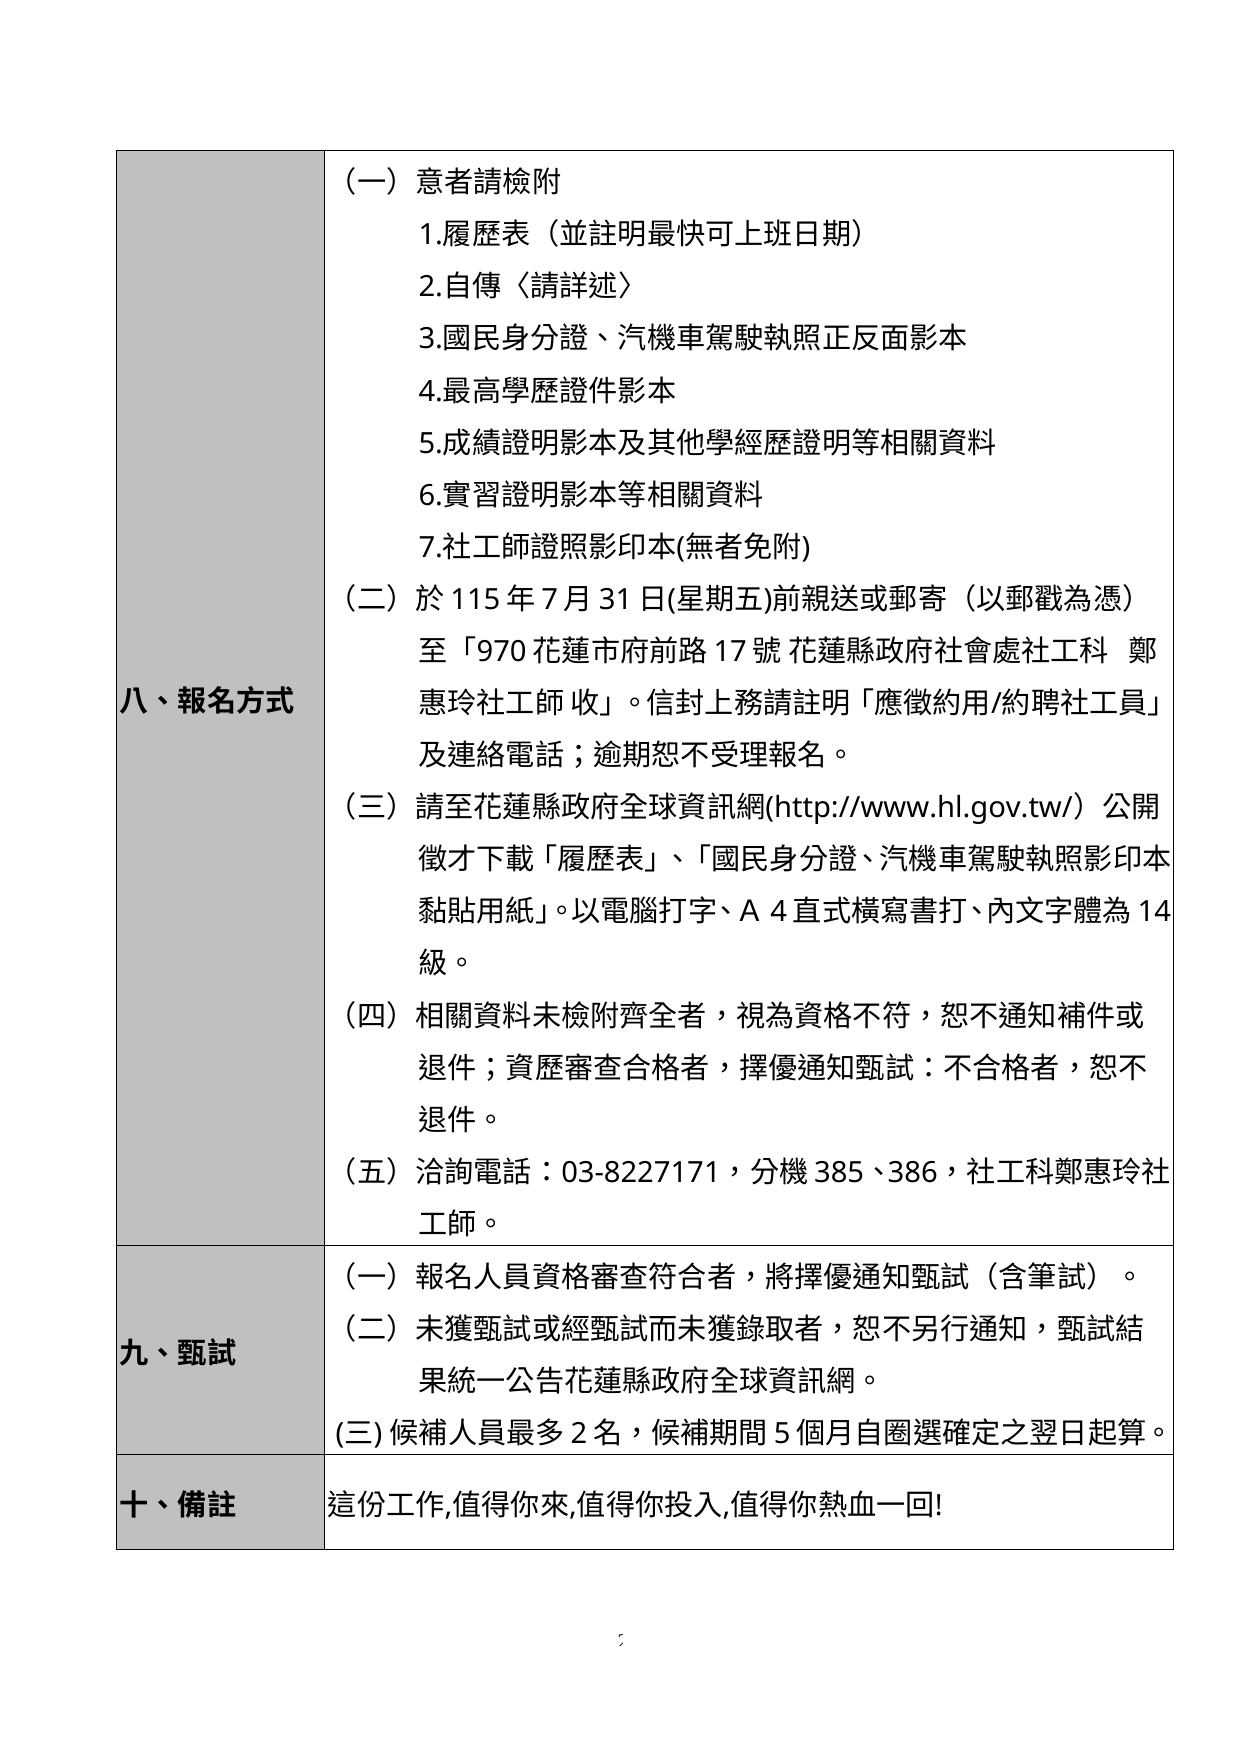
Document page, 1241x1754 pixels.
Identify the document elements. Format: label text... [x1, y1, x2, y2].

table_cell 九、甄試 [117, 1246, 324, 1454]
table_cell 這份工作,值得你來,值得你投入,值得你熱血一回! [325, 1455, 1173, 1549]
table_cell （一）意者請檢附 1.履歷表（並註明最快可上班日期） 2.自傳〈請詳述〉 3.國民身分證、汽機車駕駛執照正反面影本 4.最高學歷證件影本 5.成績證明影本及其他學經歷證明等相關資料 6.實習證明影本等相關資料 7.社工師證照影印本(無者免附) （二）於115年7月31日(星期五)前親送或郵寄（以郵戳為憑）至「970花蓮市府前路17號 花蓮縣政府社會處社工科 鄭惠玲社工師 收」。信封上務請註明「應徵約用/約聘社工員」及連絡電話；逾期恕不受理報名。 （三）請至花蓮縣政府全球資訊網(http://www.hl.gov.tw/）公開徵才下載「履歷表」、「國民身分證、汽機車駕駛執照影印本黏貼用紙」。以電腦打字、Ａ4直式橫寫書打、內文字體為14級。 （四）相關資料未檢附齊全者，視為資格不符，恕不通知補件或退件；資歷審查合格者，擇優通知甄試：不合格者，恕不退件。 （五）洽詢電話：03-8227171，分機385、386，社工科鄭惠玲社工師。 [325, 151, 1173, 1245]
table_cell 十、備註 [117, 1455, 324, 1549]
table_cell （一）報名人員資格審查符合者，將擇優通知甄試（含筆試）。 （二）未獲甄試或經甄試而未獲錄取者，恕不另行通知，甄試結果統一公告花蓮縣政府全球資訊網。 (三) 候補人員最多2名，候補期間5個月自圈選確定之翌日起算。 [325, 1246, 1173, 1454]
table_cell 八、報名方式 [117, 151, 324, 1245]
